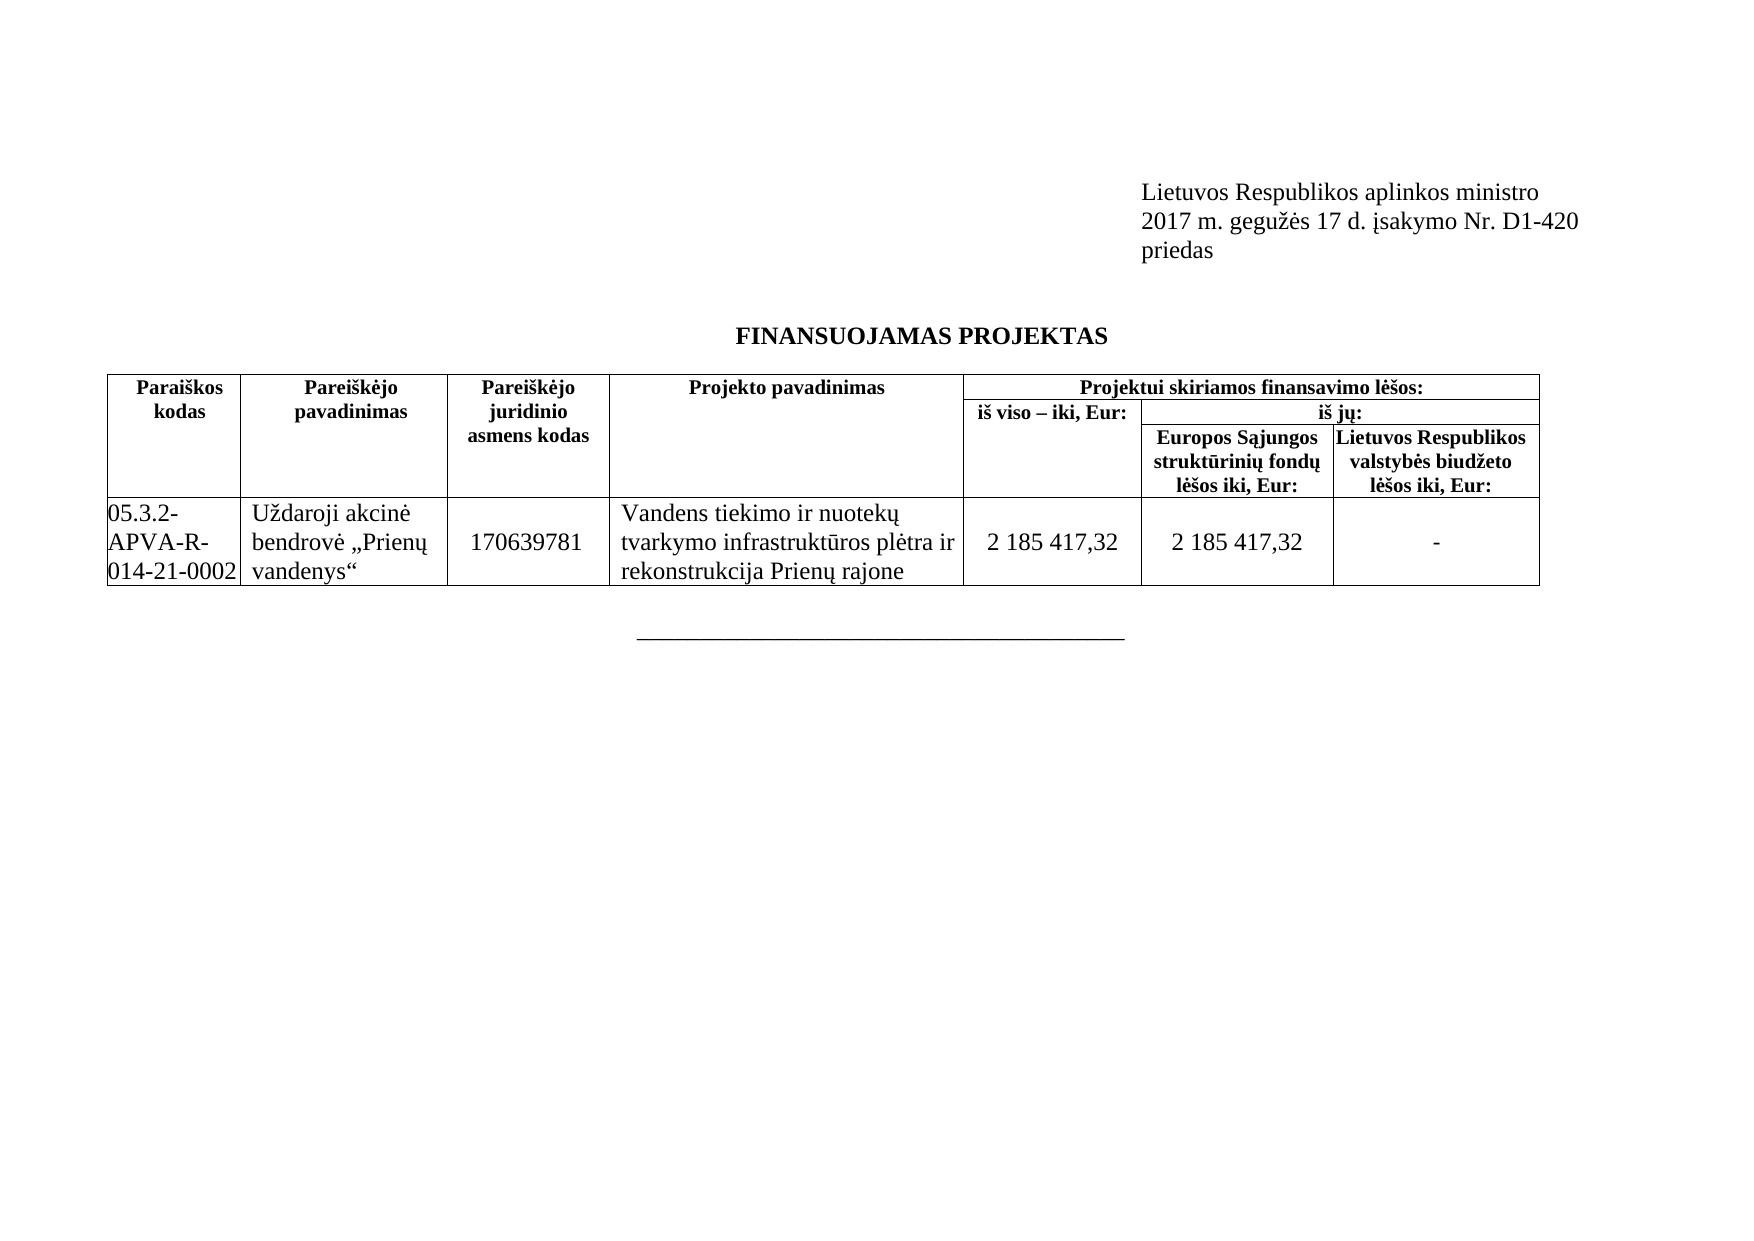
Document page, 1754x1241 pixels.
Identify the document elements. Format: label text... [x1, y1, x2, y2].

table_header Projekto pavadinimas [610, 375, 963, 497]
text 2017 m. gegužės 17 d. įsakymo Nr. D1-420 [1141, 206, 1584, 235]
table_cell iš jų: [1142, 400, 1539, 424]
table_cell - [1334, 498, 1539, 584]
table_header Pareiškėjo juridinio asmens kodas [448, 375, 609, 497]
table_cell iš viso – iki, Eur: [964, 400, 1141, 497]
table_cell Europos Sąjungos struktūrinių fondų lėšos iki, Eur: [1142, 425, 1333, 497]
table_cell Lietuvos Respublikos valstybės biudžeto lėšos iki, Eur: [1334, 425, 1539, 497]
table_header Projektui skiriamos finansavimo lėšos: [964, 375, 1539, 399]
table_cell Vandens tiekimo ir nuotekų tvarkymo infrastruktūros plėtra ir rekonstrukcija Prienų rajone [610, 498, 963, 584]
table_cell 2 185 417,32 [964, 498, 1141, 584]
text Lietuvos Respublikos aplinkos ministro [1141, 177, 1584, 206]
text priedas [1141, 235, 1584, 263]
text FINANSUOJAMAS PROJEKTAS [107, 321, 1654, 350]
table_header [458, 525, 468, 557]
table_cell Uždaroji akcinė bendrovė „Prienų vandenys“ [241, 498, 447, 584]
table_header Paraiškos kodas [108, 375, 240, 497]
text _______________________________________ [107, 614, 1654, 643]
table_cell [448, 498, 609, 584]
table_header 170639781 [468, 525, 609, 557]
table_cell 2 185 417,32 [1142, 498, 1333, 584]
table_cell 05.3.2-APVA-R-014-21-0002 [108, 498, 240, 584]
table_header Pareiškėjo pavadinimas [241, 375, 447, 497]
